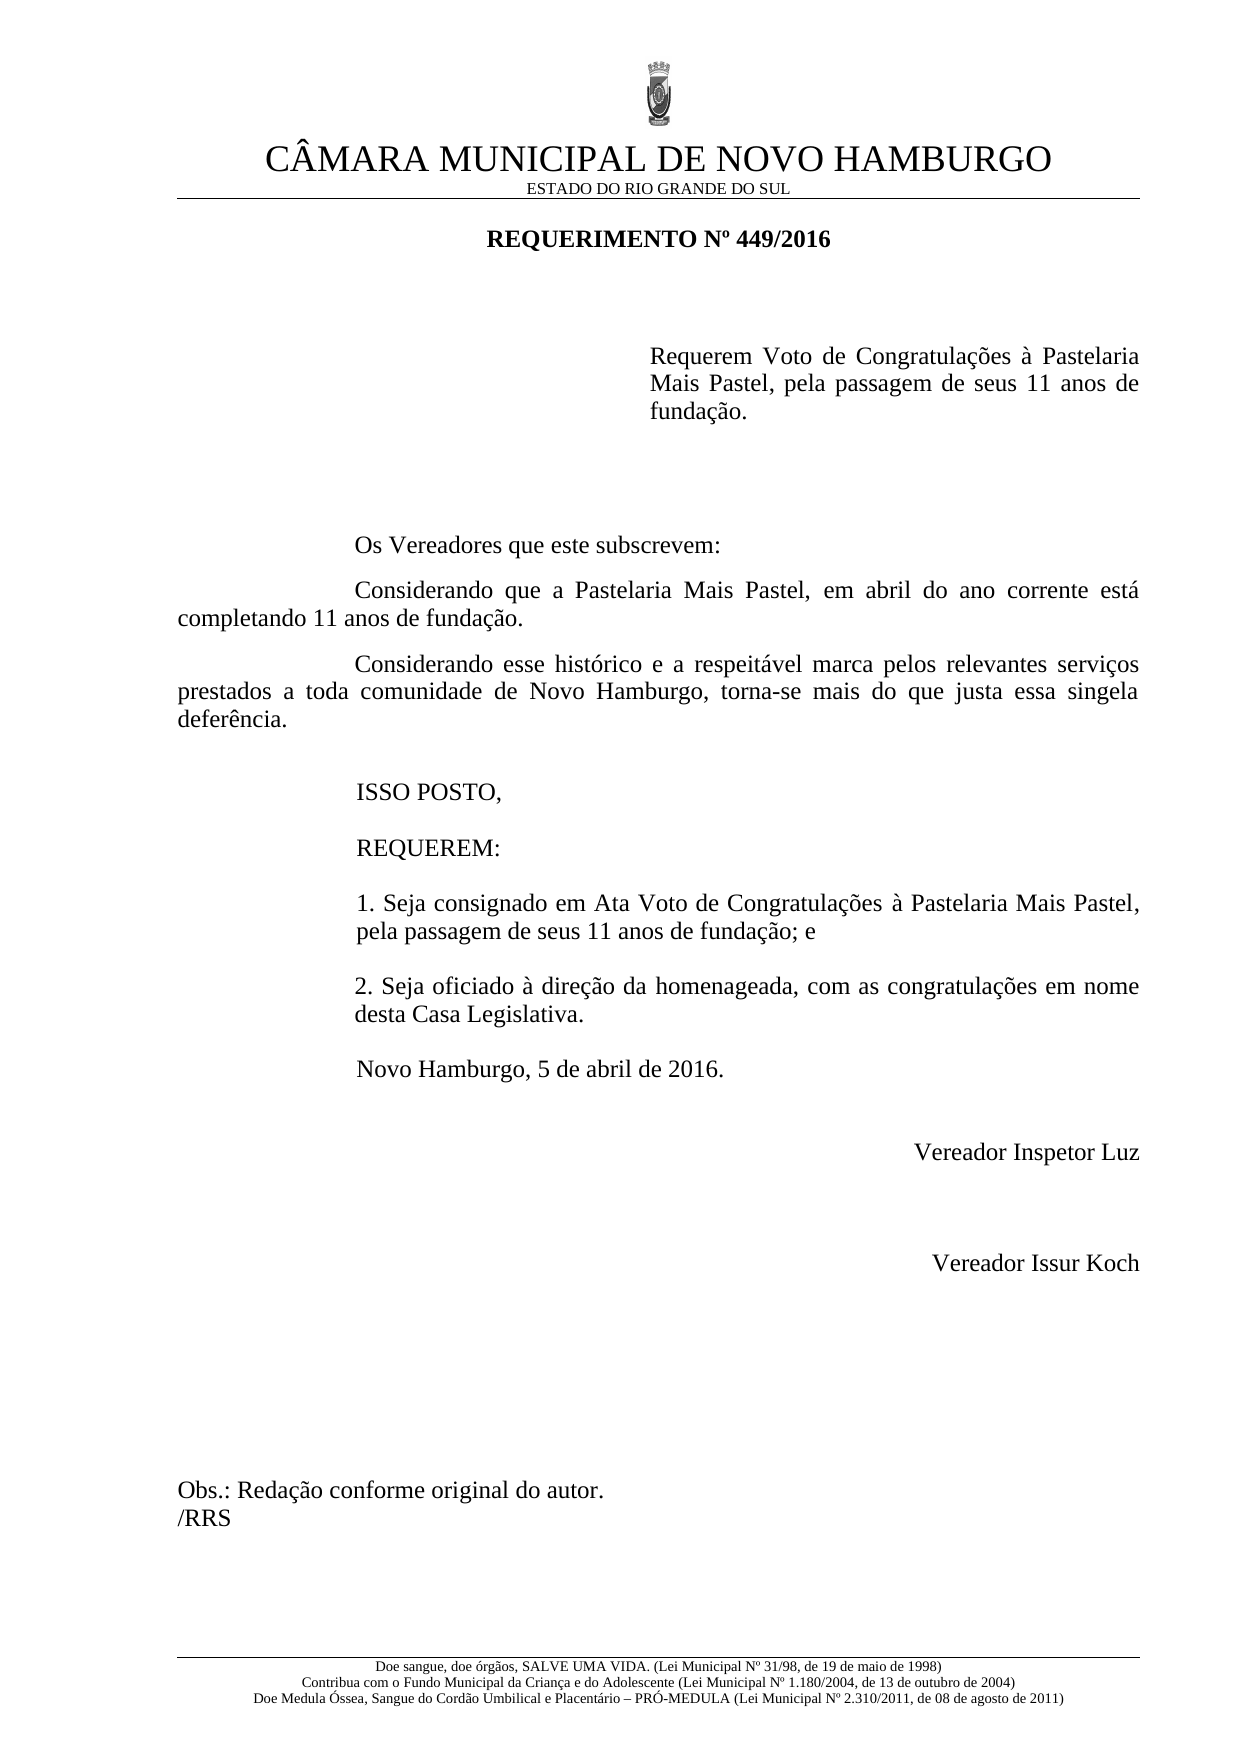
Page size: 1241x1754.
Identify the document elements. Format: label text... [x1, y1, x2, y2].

text /RRS [177, 1504, 1140, 1532]
title REQUERIMENTO Nº 449/2016 [177, 226, 1140, 253]
text 1. Seja consignado em Ata Voto de Congratulações à Pastelaria Mais Pastel, pela passagem de seus 11 anos de fundação; e [356, 889, 1140, 944]
text Considerando esse histórico e a respeitável marca pelos relevantes serviços prestados a toda comunidade de Novo Hamburgo, torna-se mais do que justa essa singela deferência. [177, 650, 1140, 733]
text Os Vereadores que este subscrevem: [177, 531, 1140, 559]
text ISSO POSTO, [356, 778, 1140, 806]
text REQUEREM: [356, 834, 1140, 861]
text Vereador Inspetor Luz [177, 1138, 1140, 1166]
text Requerem Voto de Congratulações à Pastelaria Mais Pastel, pela passagem de seus 11 anos de fundação. [649, 342, 1140, 425]
text Vereador Issur Koch [177, 1249, 1140, 1277]
text Novo Hamburgo, 5 de abril de 2016. [356, 1055, 1140, 1083]
text Obs.: Redação conforme original do autor. [177, 1476, 1140, 1504]
text Considerando que a Pastelaria Mais Pastel, em abril do ano corrente está completando 11 anos de fundação. [177, 577, 1140, 632]
list 2. Seja oficiado à direção da homenageada, com as congratulações em nome desta Casa Legislativa. [354, 972, 1140, 1028]
